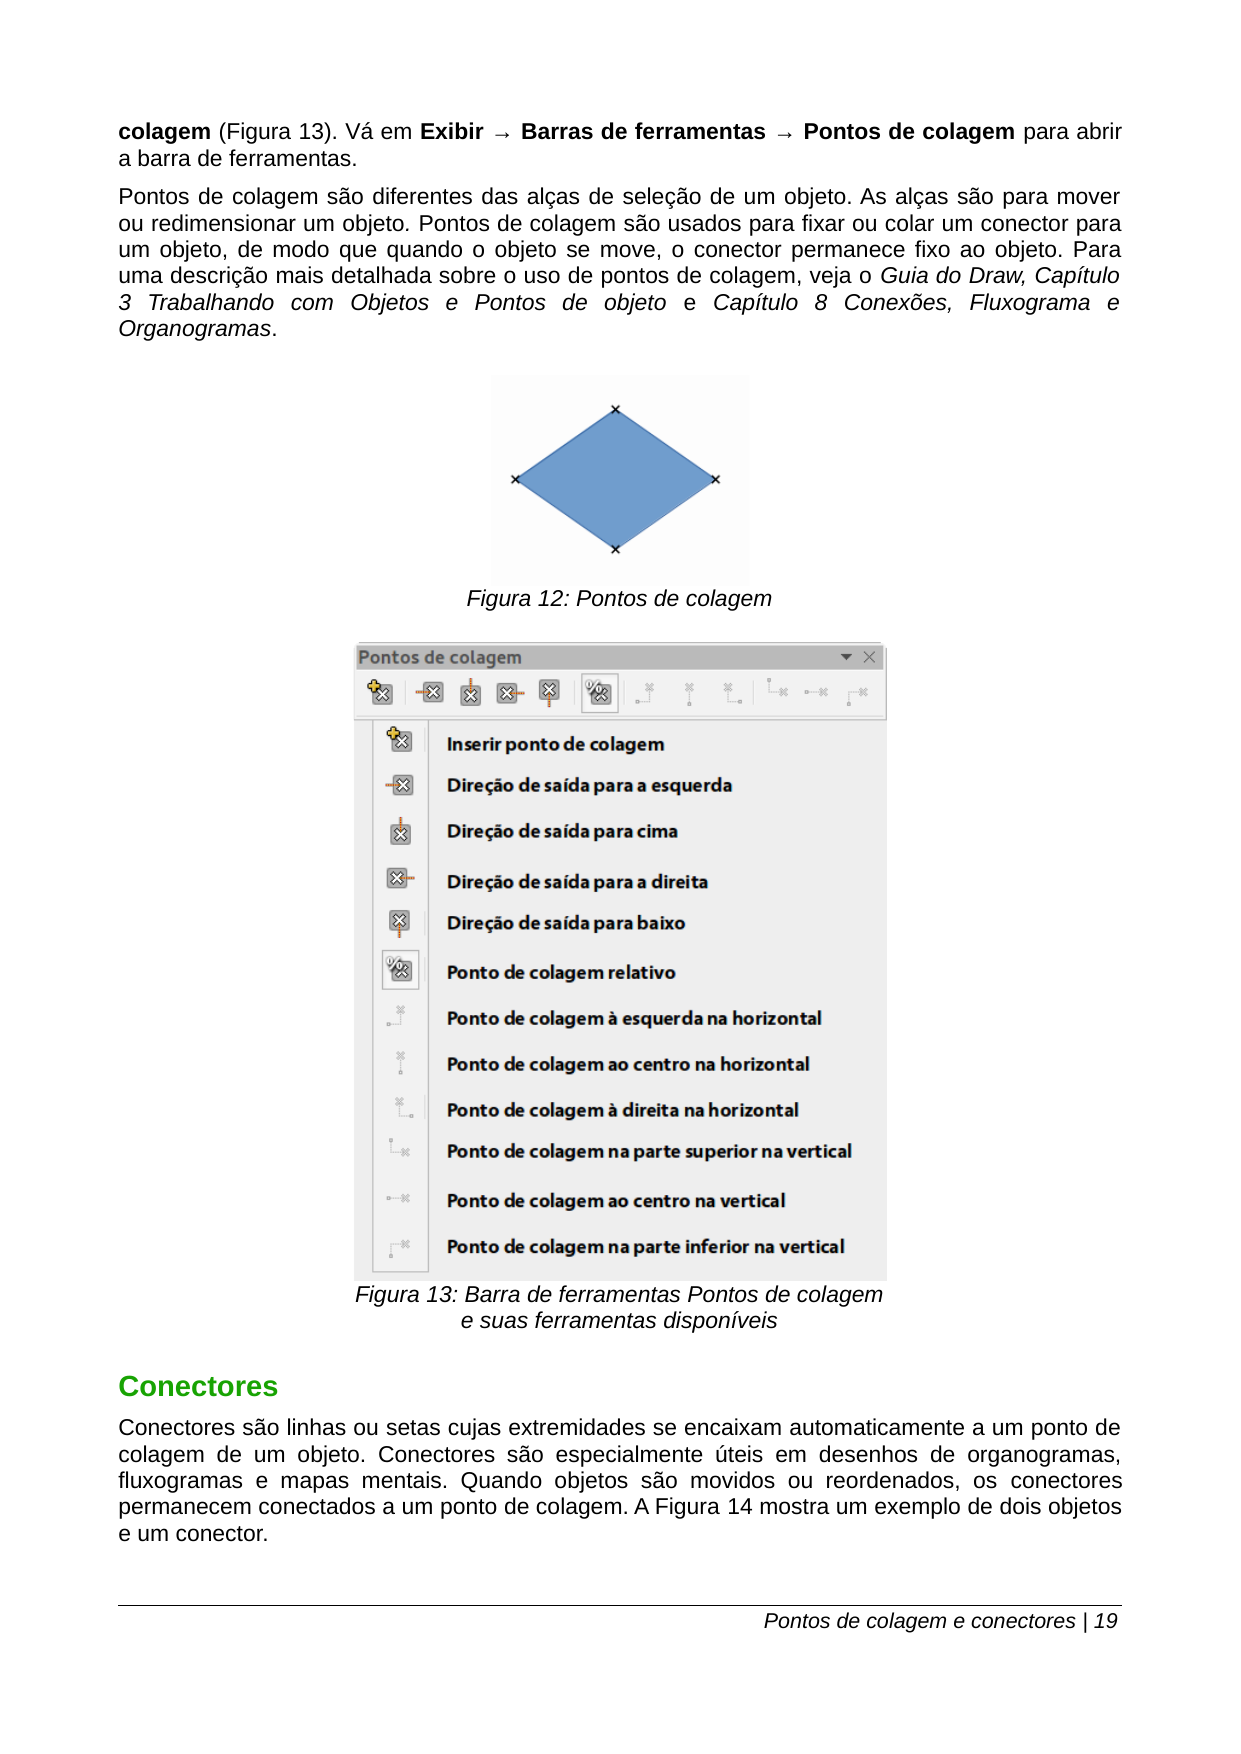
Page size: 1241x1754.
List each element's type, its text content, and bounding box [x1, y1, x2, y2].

text Figura 13: Barra de ferramentas Pontos de colagem e suas ferramentas disponíveis [354, 1281, 887, 1333]
subtitle Conectores [118, 1369, 1122, 1402]
text Pontos de colagem são diferentes das alças de seleção de um objeto. As alças são para mover ou redimensionar um objeto. Pontos de colagem são usados para fixar ou colar um conector para um objeto, de modo que quando o objeto se move, o conector permanece fixo ao objeto. Para uma descrição mais detalhada sobre o uso de pontos de colagem, veja o Guia do Draw, Capítulo 3 Trabalhando com Objetos e Pontos de objeto e Capítulo 8 Conexões, Fluxograma e Organogramas. [118, 183, 1122, 341]
text Figura 12: Pontos de colagem [461, 366, 779, 612]
text colagem (Figura 13). Vá em Exibir → Barras de ferramentas → Pontos de colagem para abrir a barra de ferramentas. [118, 118, 1122, 171]
picture [491, 375, 750, 586]
picture [353, 642, 887, 1281]
text Conectores são linhas ou setas cujas extremidades se encaixam automaticamente a um ponto de colagem de um objeto. Conectores são especialmente úteis em desenhos de organogramas, fluxogramas e mapas mentais. Quando objetos são movidos ou reordenados, os conectores permanecem conectados a um ponto de colagem. A Figura 14 mostra um exemplo de dois objetos e um conector. [118, 1414, 1122, 1546]
